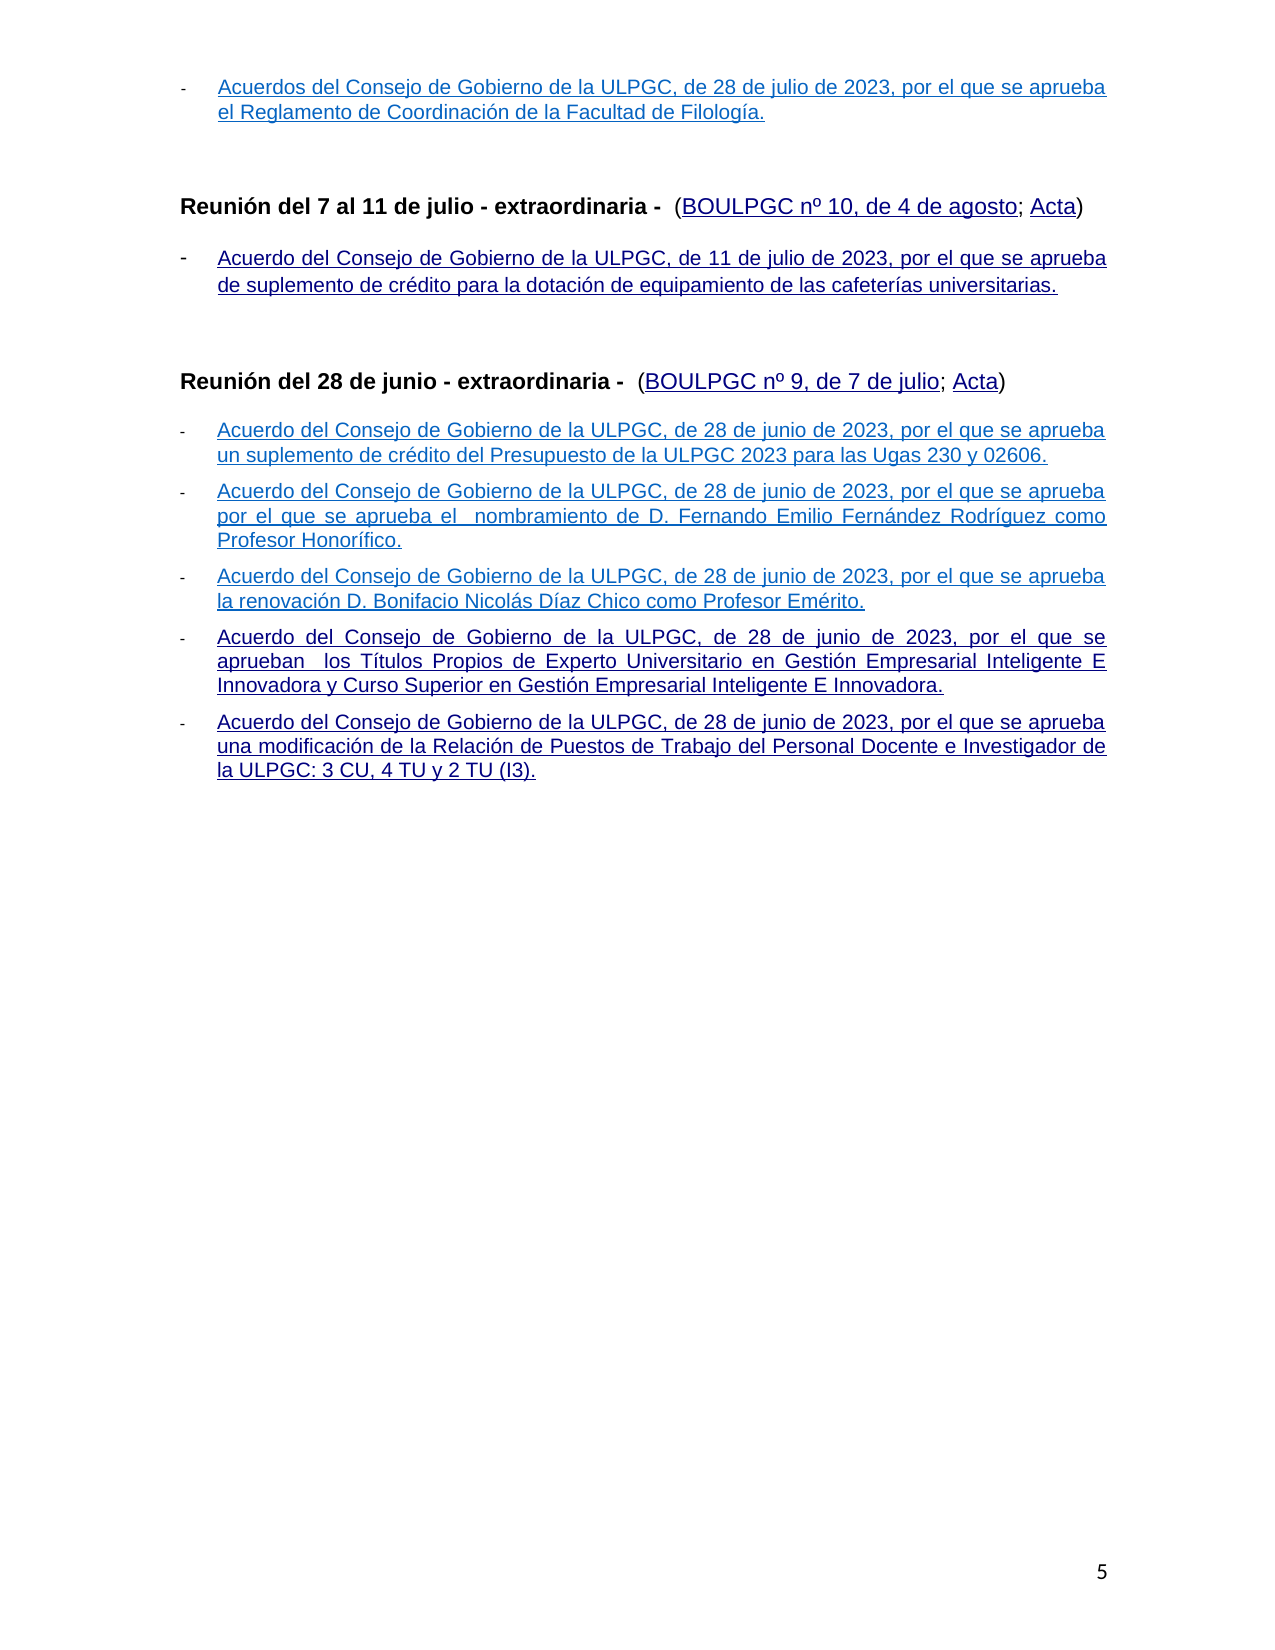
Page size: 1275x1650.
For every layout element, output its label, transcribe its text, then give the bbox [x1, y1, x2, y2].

list Acuerdo del Consejo de Gobierno de la ULPGC, de 28 de junio de 2023, por el que se aprueba la renovación D. Bonifacio Nicolás Díaz Chico como Profesor Emérito. [179, 564, 1107, 612]
list Acuerdo del Consejo de Gobierno de la ULPGC, de 28 de junio de 2023, por el que se aprueba por el que se aprueba el nombramiento de D. Fernando Emilio Fernández Rodríguez como Profesor Honorífico. [179, 479, 1107, 551]
list Acuerdo del Consejo de Gobierno de la ULPGC, de 11 de julio de 2023, por el que se aprueba de suplemento de crédito para la dotación de equipamiento de las cafeterías universitarias. [180, 243, 1107, 297]
list Acuerdo del Consejo de Gobierno de la ULPGC, de 28 de junio de 2023, por el que se aprueban los Títulos Propios de Experto Universitario en Gestión Empresarial Inteligente E Innovadora y Curso Superior en Gestión Empresarial Inteligente E Innovadora. [179, 625, 1107, 697]
text Reunión del 7 al 11 de julio - extraordinaria - (BOULPGC nº 10, de 4 de agosto; Acta) [180, 193, 1107, 219]
list Acuerdos del Consejo de Gobierno de la ULPGC, de 28 de julio de 2023, por el que se aprueba el Reglamento de Coordinación de la Facultad de Filología. [181, 75, 1107, 123]
list Acuerdo del Consejo de Gobierno de la ULPGC, de 28 de junio de 2023, por el que se aprueba una modificación de la Relación de Puestos de Trabajo del Personal Docente e Investigador de la ULPGC: 3 CU, 4 TU y 2 TU (I3). [179, 710, 1107, 782]
text Reunión del 28 de junio - extraordinaria - (BOULPGC nº 9, de 7 de julio; Acta) [180, 368, 1107, 394]
list Acuerdo del Consejo de Gobierno de la ULPGC, de 28 de junio de 2023, por el que se aprueba un suplemento de crédito del Presupuesto de la ULPGC 2023 para las Ugas 230 y 02606. [179, 418, 1107, 467]
